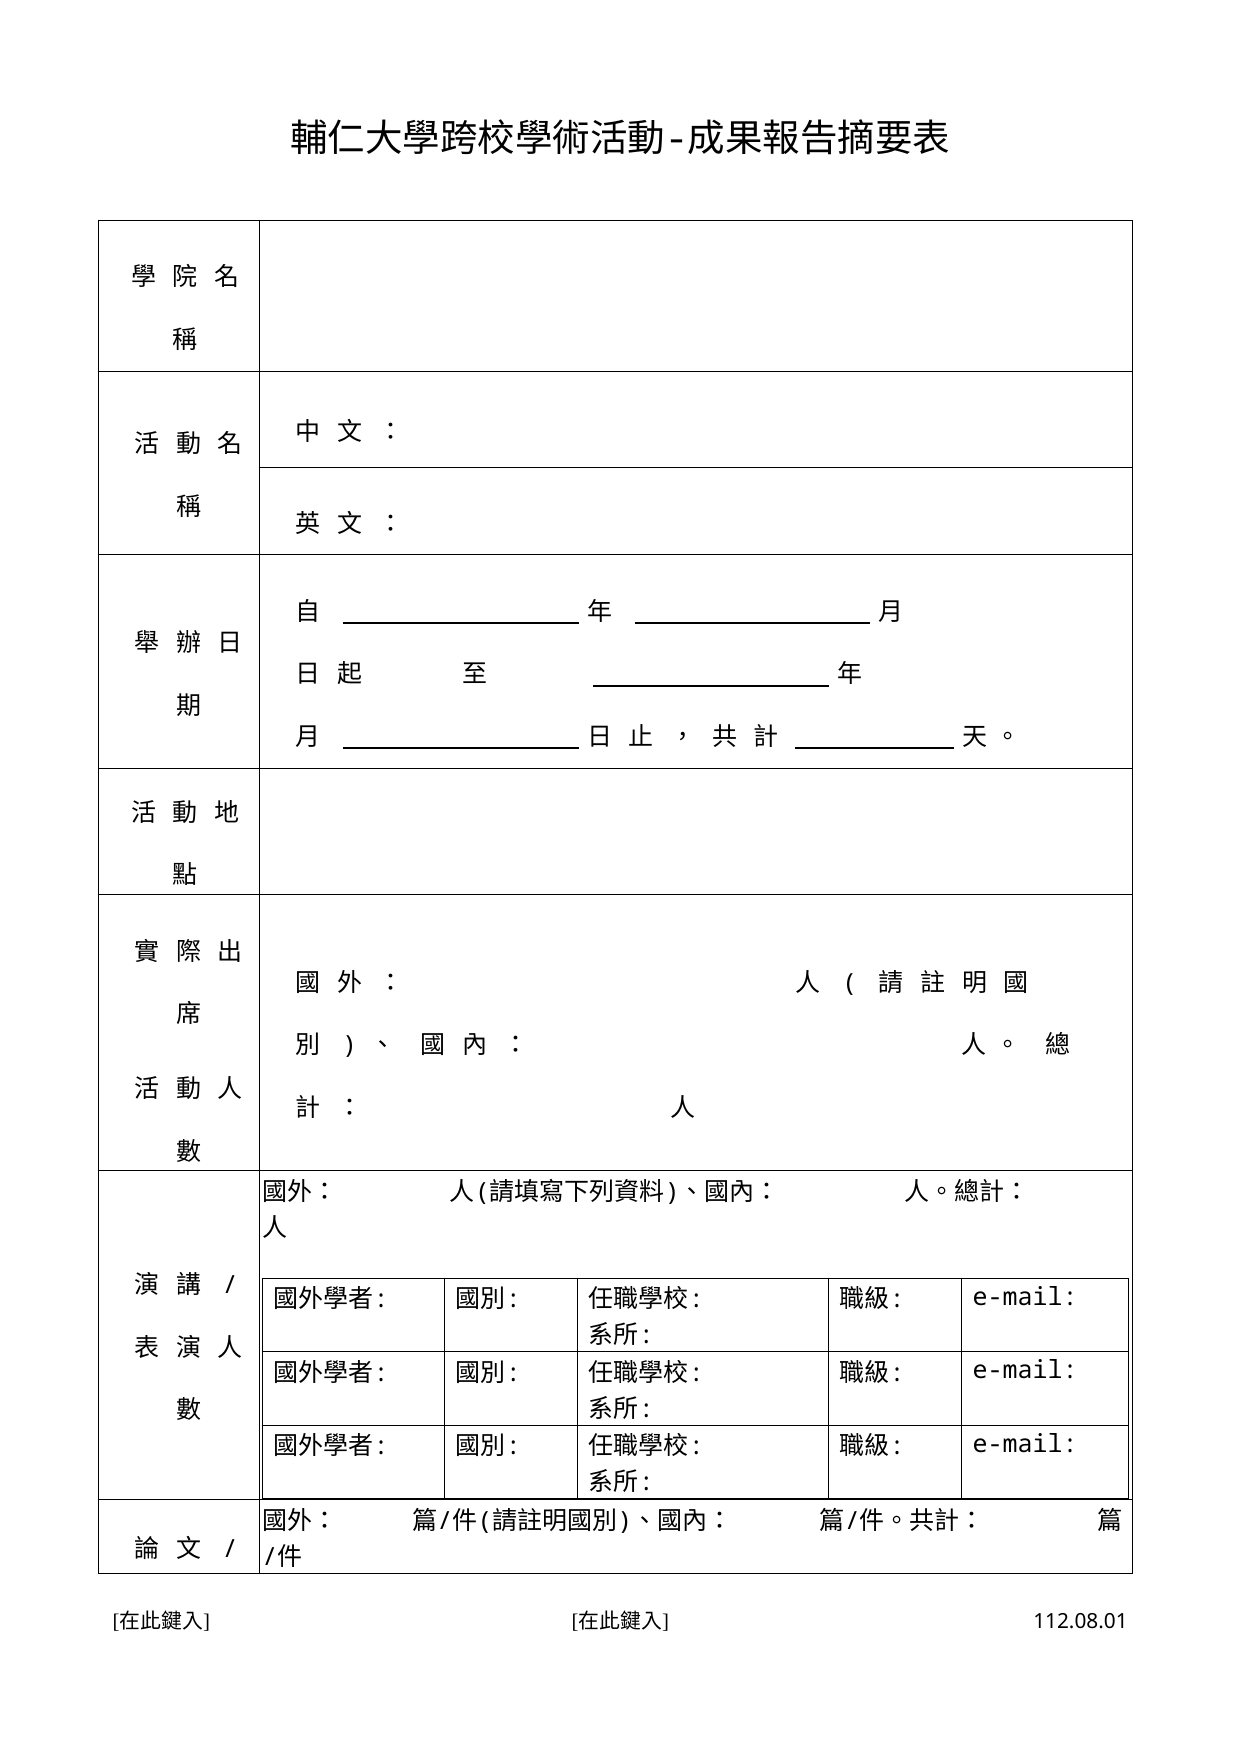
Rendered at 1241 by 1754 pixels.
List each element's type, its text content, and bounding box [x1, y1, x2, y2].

table_cell 國外學者: [263, 1426, 444, 1498]
table_cell 論文/ [99, 1500, 259, 1573]
table_cell 演講/表演人數 [99, 1171, 259, 1499]
table_cell 國別: [445, 1352, 577, 1424]
table_header 學院名稱 [99, 221, 259, 371]
table_header 國別: [445, 1279, 577, 1351]
table_cell 英文： [260, 468, 1132, 554]
table_cell 活動名稱 [99, 372, 259, 554]
table_cell 自 年 月 日起 至 年 月 日止，共計 天。 [260, 555, 1132, 768]
table_cell 任職學校: 系所: [578, 1352, 828, 1424]
table_cell 職級: [829, 1426, 961, 1498]
table_cell 國別: [445, 1426, 577, 1498]
table_cell e-mail: [962, 1426, 1128, 1498]
table_cell 國外： 人(請註明國別)、國內： 人。總計： 人 [260, 895, 1132, 1170]
table_cell 活動地點 [99, 769, 259, 894]
table_cell 實際出席 活動人數 [99, 895, 259, 1170]
table_header e-mail: [962, 1279, 1128, 1351]
table_cell 國外學者: [263, 1352, 444, 1424]
table_cell 任職學校: 系所: [578, 1426, 828, 1498]
table_cell 國外： 人(請填寫下列資料)、國內： 人。總計： 人 [260, 1171, 1132, 1499]
table_header 國外學者: [263, 1279, 444, 1351]
table_header 職級: [829, 1279, 961, 1351]
table_header [260, 221, 1132, 371]
table_cell 中文： [260, 372, 1132, 467]
table_cell 舉辦日期 [99, 555, 259, 768]
table_cell [260, 769, 1132, 894]
table_cell 職級: [829, 1352, 961, 1424]
table_cell e-mail: [962, 1352, 1128, 1424]
table_cell 國外： 篇/件(請註明國別)、國內： 篇/件。共計： 篇/件 [260, 1500, 1132, 1573]
table_header 任職學校: 系所: [578, 1279, 828, 1351]
